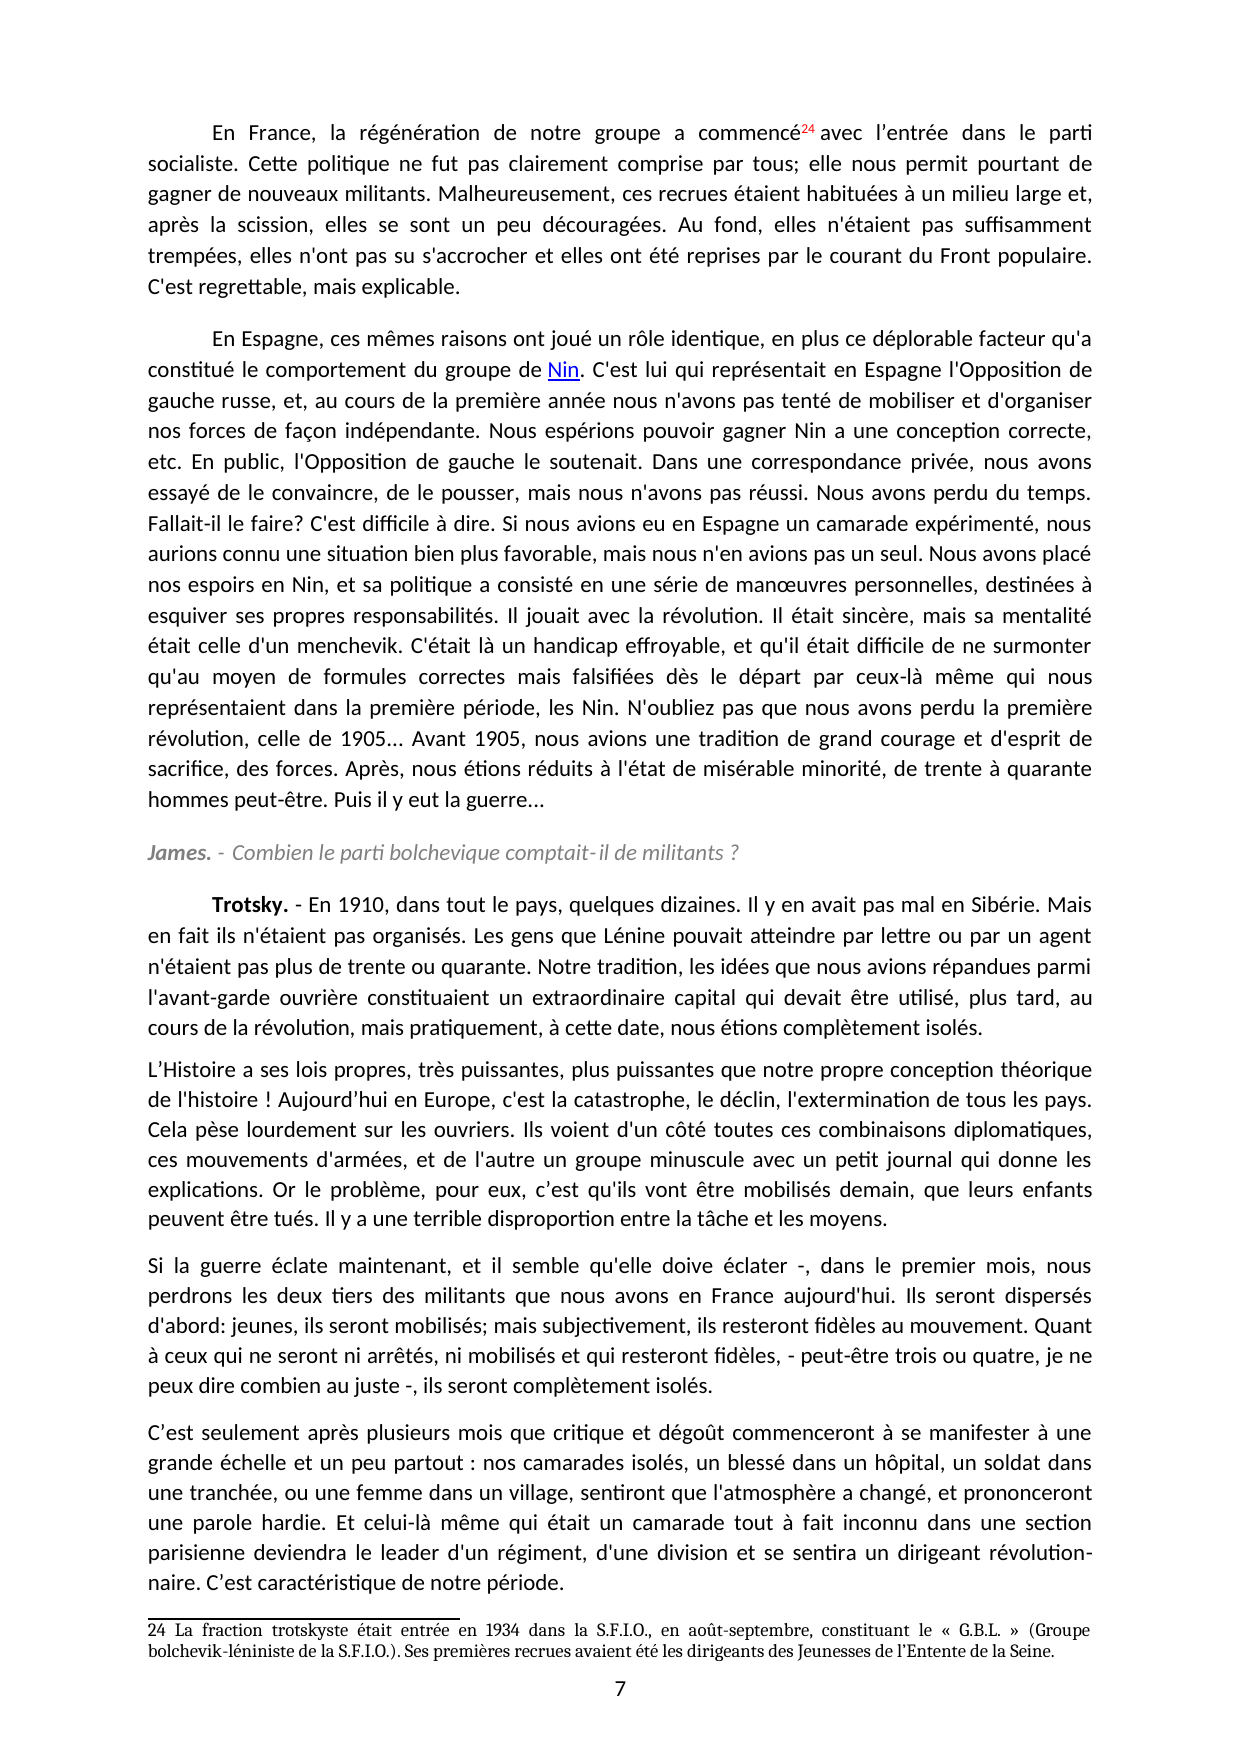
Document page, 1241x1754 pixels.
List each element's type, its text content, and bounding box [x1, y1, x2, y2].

text L’Histoire a ses lois propres, très puissantes, plus puissantes que notre propre conception théorique de l'histoire ! Aujourd’hui en Europe, c'est la catastrophe, le déclin, l'exter­mination de tous les pays. Cela pèse lourdement sur les ouvriers. Ils voient d'un côté toutes ces combinaisons diplomatiques, ces mouvements d'armées, et de l'autre un groupe minuscule avec un petit journal qui donne les explications. Or le problème, pour eux, c’est qu'ils vont être mobilisés demain, que leurs enfants peuvent être tués. Il y a une terrible disproportion entre la tâche et les moyens. [148, 1055, 1092, 1233]
text James. ‑ Combien le parti bolchevique comptait‑il de militants ? [148, 838, 1092, 866]
text Si la guerre éclate maintenant, et il semble qu'elle doive éclater -, dans le premier mois, nous perdrons les deux tiers des militants que nous avons en France aujourd'hui. Ils seront dispersés d'abord: jeunes, ils seront mobilisés; mais subjective­ment, ils resteront fidèles au mouvement. Quant à ceux qui ne seront ni arrêtés, ni mobilisés et qui resteront fidèles, ‑ peut­-être trois ou quatre, je ne peux dire combien au juste ‑, ils seront complètement isolés. [148, 1252, 1092, 1399]
text En Espagne, ces mêmes raisons ont joué un rôle identique, en plus ce déplorable facteur qu'a constitué le comportement du groupe de Nin. C'est lui qui représentait en Espagne l'Opposition de gauche russe, et, au cours de la première année nous n'avons pas tenté de mobiliser et d'organiser nos forces de façon indépendante. Nous espérions pouvoir gagner Nin a une conception correcte, etc. En public, l'Opposition de gauche le soutenait. Dans une correspondance privée, nous avons essayé de le convaincre, de le pousser, mais nous n'avons pas réussi. Nous avons perdu du temps. Fallait‑il le faire? C'est difficile à dire. Si nous avions eu en Espagne un camarade expérimenté, nous aurions connu une situation bien plus favorable, mais nous n'en avions pas un seul. Nous avons placé nos espoirs en Nin, et sa politique a consisté en une série de manœuvres personnelles, destinées à esquiver ses propres responsabilités. Il jouait avec la révolution. Il était sincère, mais sa mentalité était celle d'un menchevik. C'était là un handicap effroyable, et qu'il était difficile de ne surmonter qu'au moyen de formules correctes mais falsifiées dès le départ par ceux‑là même qui nous représentaient dans la première période, les Nin. N'oubliez pas que nous avons perdu la première révolution, celle de 1905... Avant 1905, nous avions une tradition de grand courage et d'esprit de sacrifice, des forces. Après, nous étions réduits à l'état de misérable minorité, de trente à quarante hommes peut‑être. Puis il y eut la guerre... [148, 324, 1092, 813]
text La fraction trotskyste était entrée en 1934 dans la S.F.I.O., en août-septembre, constituant le « G.B.L. » (Groupe bolchevik‑léniniste de la S.F.I.O.). Ses premières recrues avaient été les dirigeants des Jeunesses de l’Entente de la Seine. [148, 1619, 1092, 1662]
text C’est seulement après plusieurs mois que critique et dégoût commenceront à se manifester à une grande échelle et un peu partout : nos camarades isolés, un blessé dans un hôpital, un soldat dans une tranchée, ou une femme dans un village, sentiront que l'atmosphère a changé, et prononceront une parole hardie. Et celui‑là même qui était un camarade tout à fait inconnu dans une section parisienne deviendra le leader d'un régiment, d'une division et se sentira un dirigeant révolution­naire. C’est caractéristique de notre période. [148, 1418, 1092, 1596]
text Trotsky. ‑ En 1910, dans tout le pays, quelques dizaines. Il y en avait pas mal en Sibérie. Mais en fait ils n'étaient pas organisés. Les gens que Lénine pouvait atteindre par lettre ou par un agent n'étaient pas plus de trente ou quarante. Notre tradition, les idées que nous avions répandues parmi l'avant-garde ouvrière constituaient un extraordinaire capital qui devait être utilisé, plus tard, au cours de la révolution, mais pratiquement, à cette date, nous étions complètement isolés. [148, 891, 1092, 1041]
text En France, la régénération de notre groupe a commencé avec l’entrée dans le parti socialiste. Cette politique ne fut pas clairement comprise par tous; elle nous permit pourtant de gagner de nouveaux militants. Malheureusement, ces recrues étaient habituées à un milieu large et, après la scission, elles se sont un peu découragées. Au fond, elles n'étaient pas suffisamment trempées, elles n'ont pas su s'accrocher et elles ont été reprises par le courant du Front populaire. C'est regrettable, mais explicable. [148, 118, 1092, 300]
